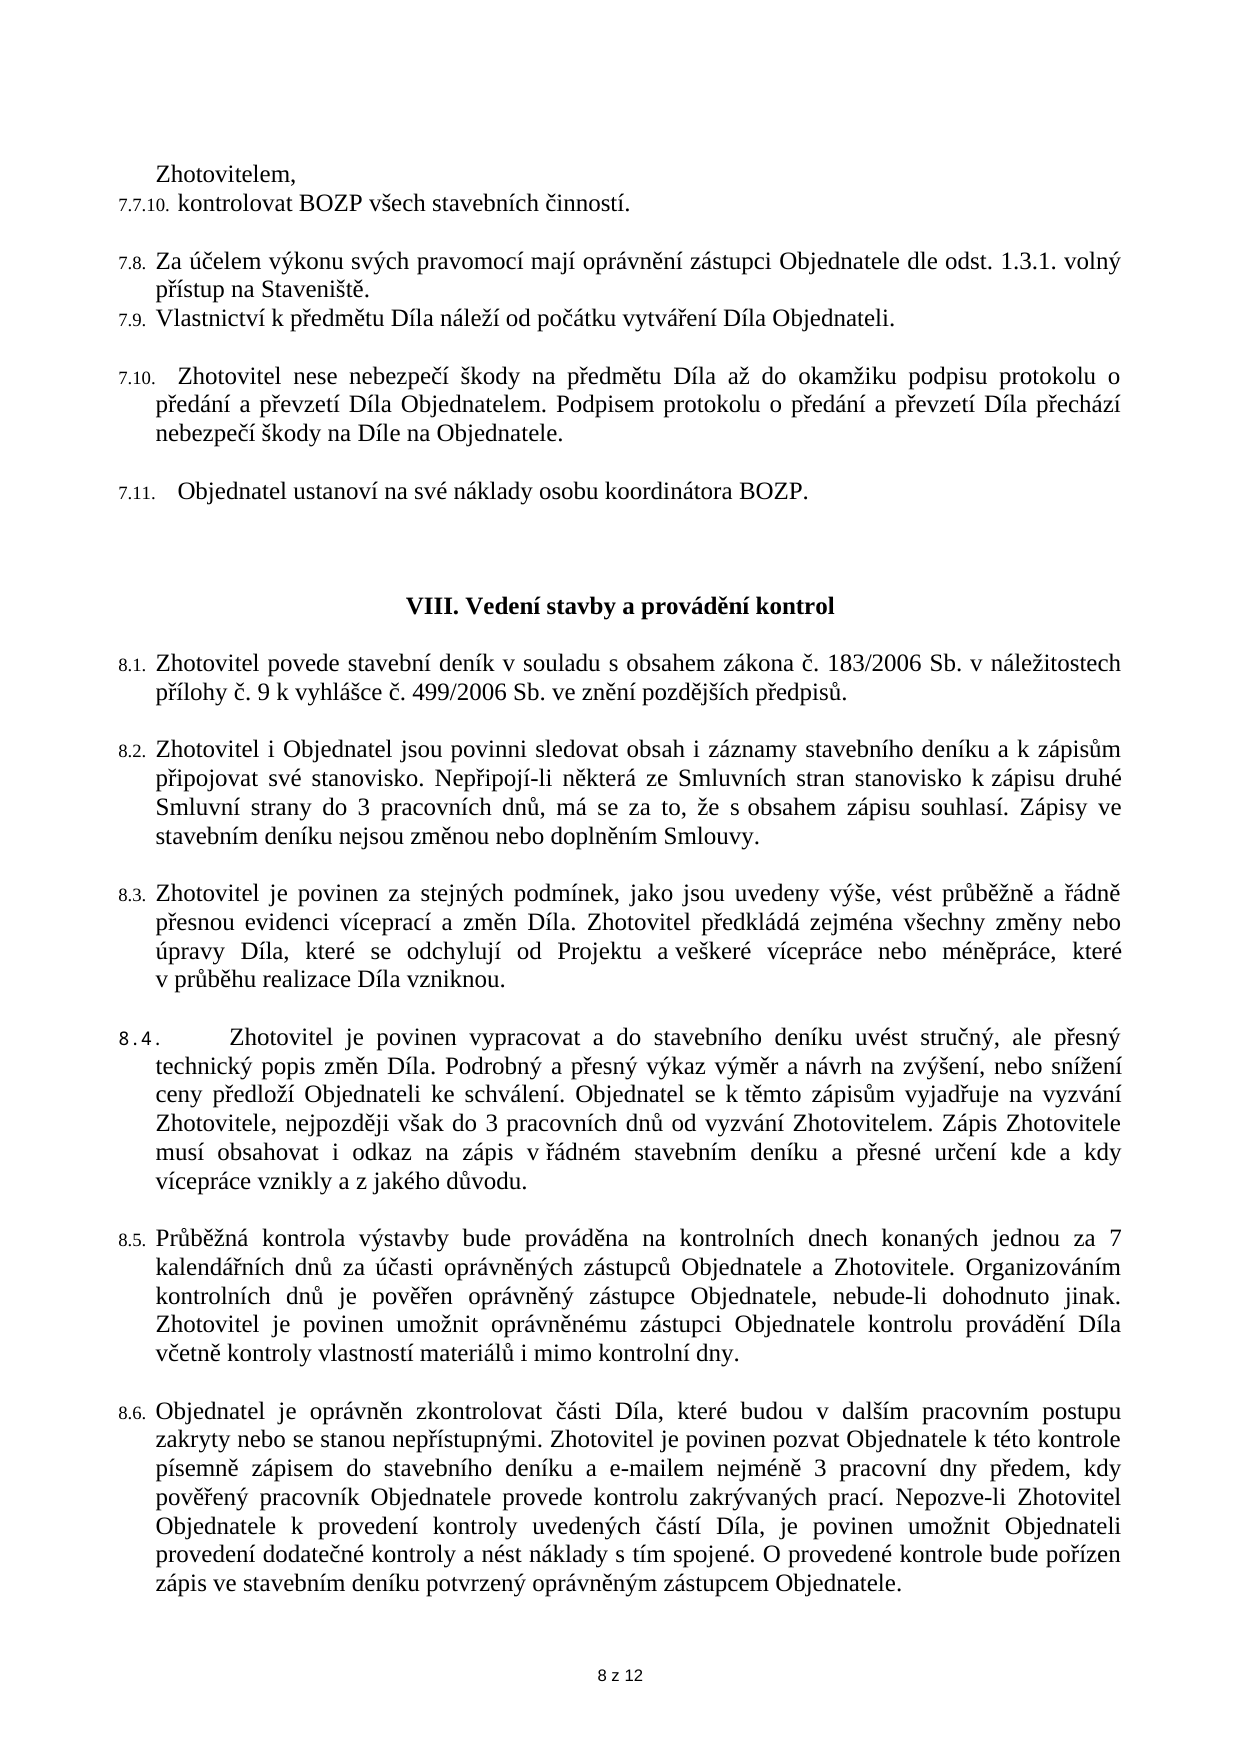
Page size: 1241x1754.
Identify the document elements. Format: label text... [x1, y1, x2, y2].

list Zhotovitelem, [118, 159, 1122, 188]
list Zhotovitel povede stavební deník v souladu s obsahem zákona č. 183/2006 Sb. v náležitostech přílohy č. 9 k vyhlášce č. 499/2006 Sb. ve znění pozdějších předpisů. [118, 648, 1122, 706]
list Vlastnictví k předmětu Díla náleží od počátku vytváření Díla Objednateli. [118, 303, 1122, 332]
list Objednatel ustanoví na své náklady osobu koordinátora BOZP. [118, 476, 1122, 504]
list Zhotovitel i Objednatel jsou povinni sledovat obsah i záznamy stavebního deníku a k zápisům připojovat své stanovisko. Nepřipojí-li některá ze Smluvních stran stanovisko k zápisu druhé Smluvní strany do 3 pracovních dnů, má se za to, že s obsahem zápisu souhlasí. Zápisy ve stavebním deníku nejsou změnou nebo doplněním Smlouvy. [118, 734, 1122, 849]
subtitle VIII. Vedení stavby a provádění kontrol [118, 591, 1122, 619]
list Průběžná kontrola výstavby bude prováděna na kontrolních dnech konaných jednou za 7 kalendářních dnů za účasti oprávněných zástupců Objednatele a Zhotovitele. Organizováním kontrolních dnů je pověřen oprávněný zástupce Objednatele, nebude-li dohodnuto jinak. Zhotovitel je povinen umožnit oprávněnému zástupci Objednatele kontrolu provádění Díla včetně kontroly vlastností materiálů i mimo kontrolní dny. [118, 1223, 1122, 1367]
list Zhotovitel nese nebezpečí škody na předmětu Díla až do okamžiku podpisu protokolu o předání a převzetí Díla Objednatelem. Podpisem protokolu o předání a převzetí Díla přechází nebezpečí škody na Díle na Objednatele. [118, 361, 1122, 447]
list Objednatel je oprávněn zkontrolovat části Díla, které budou v dalším pracovním postupu zakryty nebo se stanou nepřístupnými. Zhotovitel je povinen pozvat Objednatele k této kontrole písemně zápisem do stavebního deníku a e-mailem nejméně 3 pracovní dny předem, kdy pověřený pracovník Objednatele provede kontrolu zakrývaných prací. Nepozve-li Zhotovitel Objednatele k provedení kontroly uvedených částí Díla, je povinen umožnit Objednateli provedení dodatečné kontroly a nést náklady s tím spojené. O provedené kontrole bude pořízen zápis ve stavebním deníku potvrzený oprávněným zástupcem Objednatele. [118, 1396, 1122, 1597]
list Za účelem výkonu svých pravomocí mají oprávnění zástupci Objednatele dle odst. 1.3.1. volný přístup na Staveniště. [118, 246, 1122, 303]
list Zhotovitel je povinen za stejných podmínek, jako jsou uvedeny výše, vést průběžně a řádně přesnou evidenci víceprací a změn Díla. Zhotovitel předkládá zejména všechny změny nebo úpravy Díla, které se odchylují od Projektu a veškeré vícepráce nebo méněpráce, které v průběhu realizace Díla vzniknou. [118, 878, 1122, 993]
list kontrolovat BOZP všech stavebních činností. [118, 188, 1122, 217]
list Zhotovitel je povinen vypracovat a do stavebního deníku uvést stručný, ale přesný technický popis změn Díla. Podrobný a přesný výkaz výměr a návrh na zvýšení, nebo snížení ceny předloží Objednateli ke schválení. Objednatel se k těmto zápisům vyjadřuje na vyzvání Zhotovitele, nejpozději však do 3 pracovních dnů od vyzvání Zhotovitelem. Zápis Zhotovitele musí obsahovat i odkaz na zápis v řádném stavebním deníku a přesné určení kde a kdy vícepráce vznikly a z jakého důvodu. [118, 1022, 1122, 1194]
